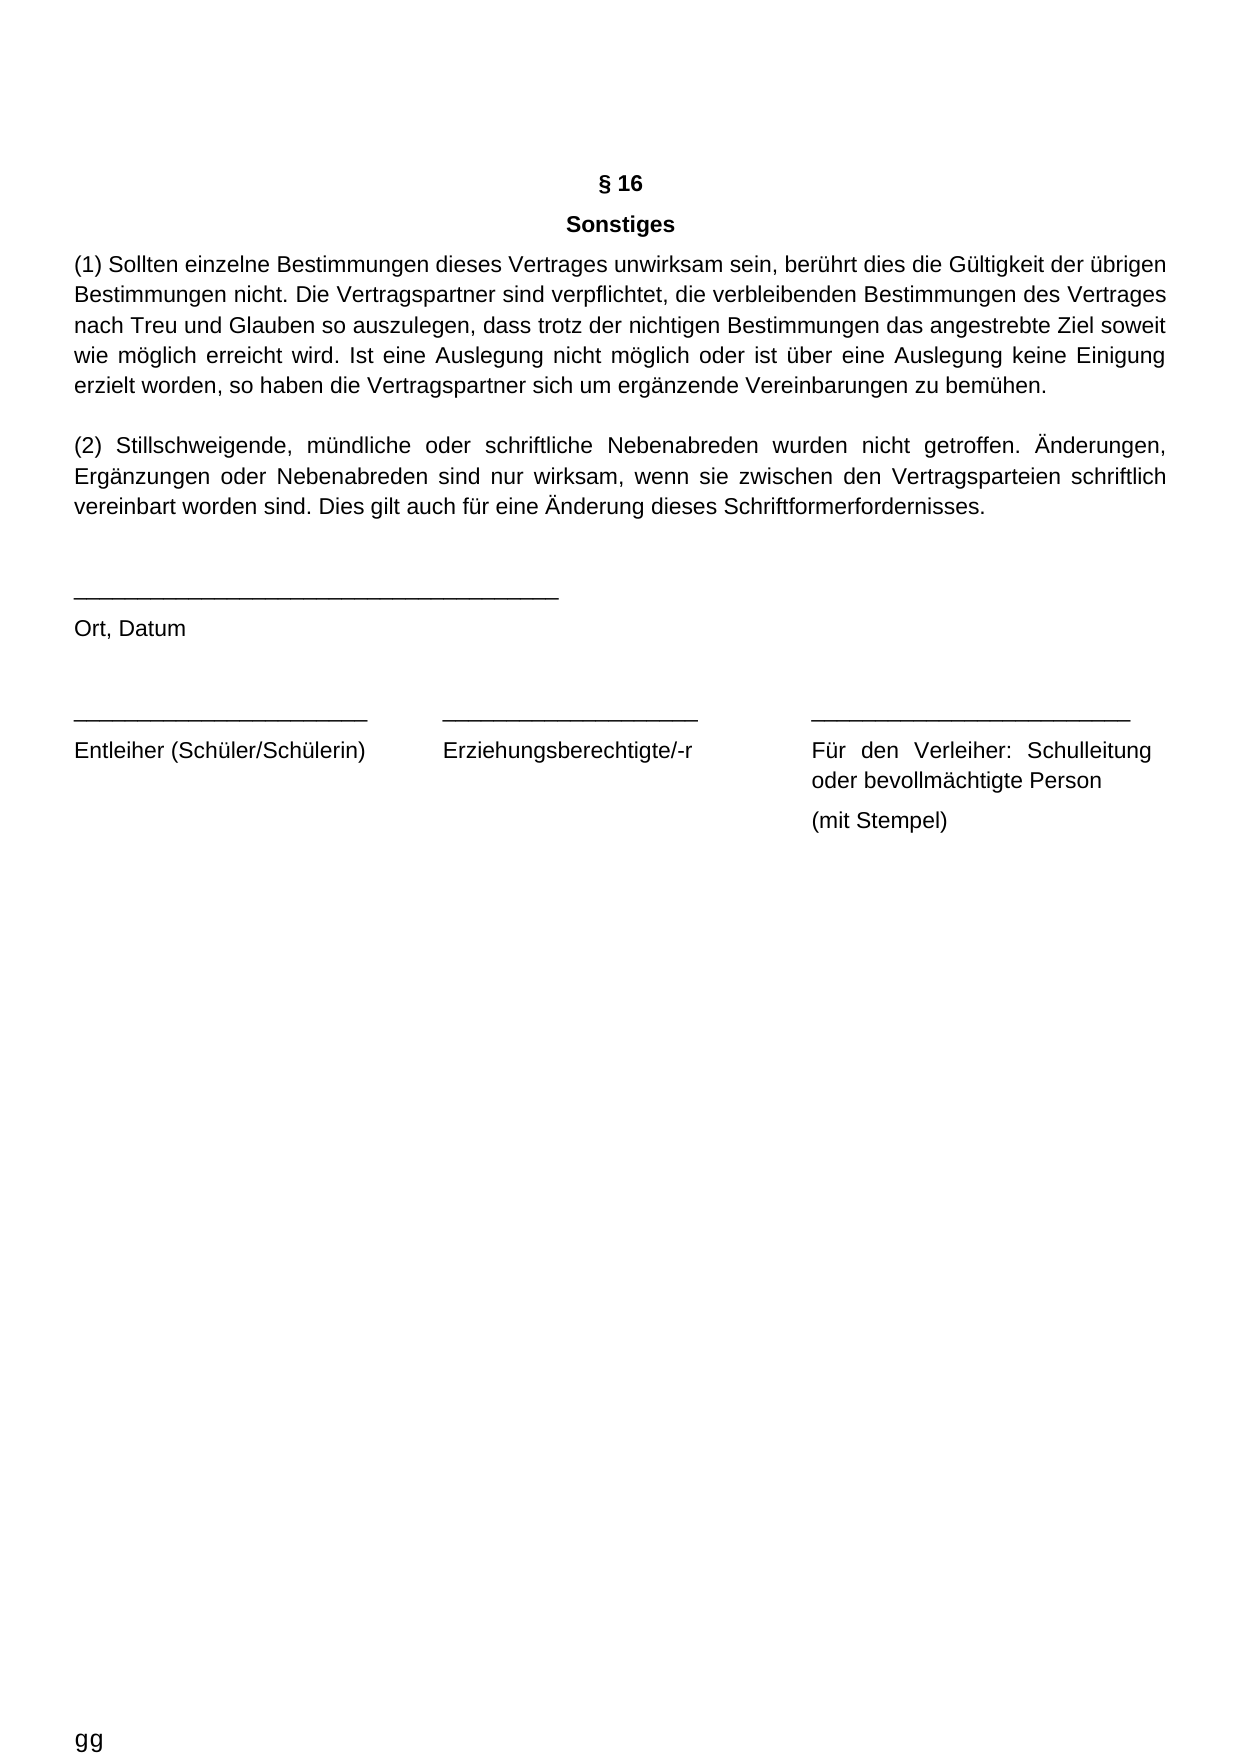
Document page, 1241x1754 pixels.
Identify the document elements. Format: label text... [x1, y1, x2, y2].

text (1) Sollten einzelne Bestimmungen dieses Vertrages unwirksam sein, berührt dies die Gültigkeit der übrigen Bestimmungen nicht. Die Vertragspartner sind verpflichtet, die verbleibenden Bestimmungen des Vertrages nach Treu und Glauben so auszulegen, dass trotz der nichtigen Bestimmungen das angestrebte Ziel soweit wie möglich erreicht wird. Ist eine Auslegung nicht möglich oder ist über eine Auslegung keine Einigung erzielt worden, so haben die Vertragspartner sich um ergänzende Vereinbarungen zu bemühen. (2) Stillschweigende, mündliche oder schriftliche Nebenabreden wurden nicht getroffen. Änderungen, Ergänzungen oder Nebenabreden sind nur wirksam, wenn sie zwischen den Vertragsparteien schriftlich vereinbart worden sind. Dies gilt auch für eine Änderung dieses Schriftformerfordernisses. [74, 251, 1167, 519]
text Entleiher (Schüler/Schülerin) Erziehungsberechtigte/-r Für den Verleiher: Schulleitung oder bevollmächtigte Person [74, 737, 1167, 793]
text § 16 [74, 170, 1167, 196]
text Ort, Datum [74, 615, 1167, 641]
text (mit Stempel) [74, 807, 1167, 834]
text ______________________________________ [74, 574, 1167, 600]
text _______________________ ____________________ _________________________ [74, 696, 1167, 722]
text Sonstiges [74, 211, 1167, 237]
